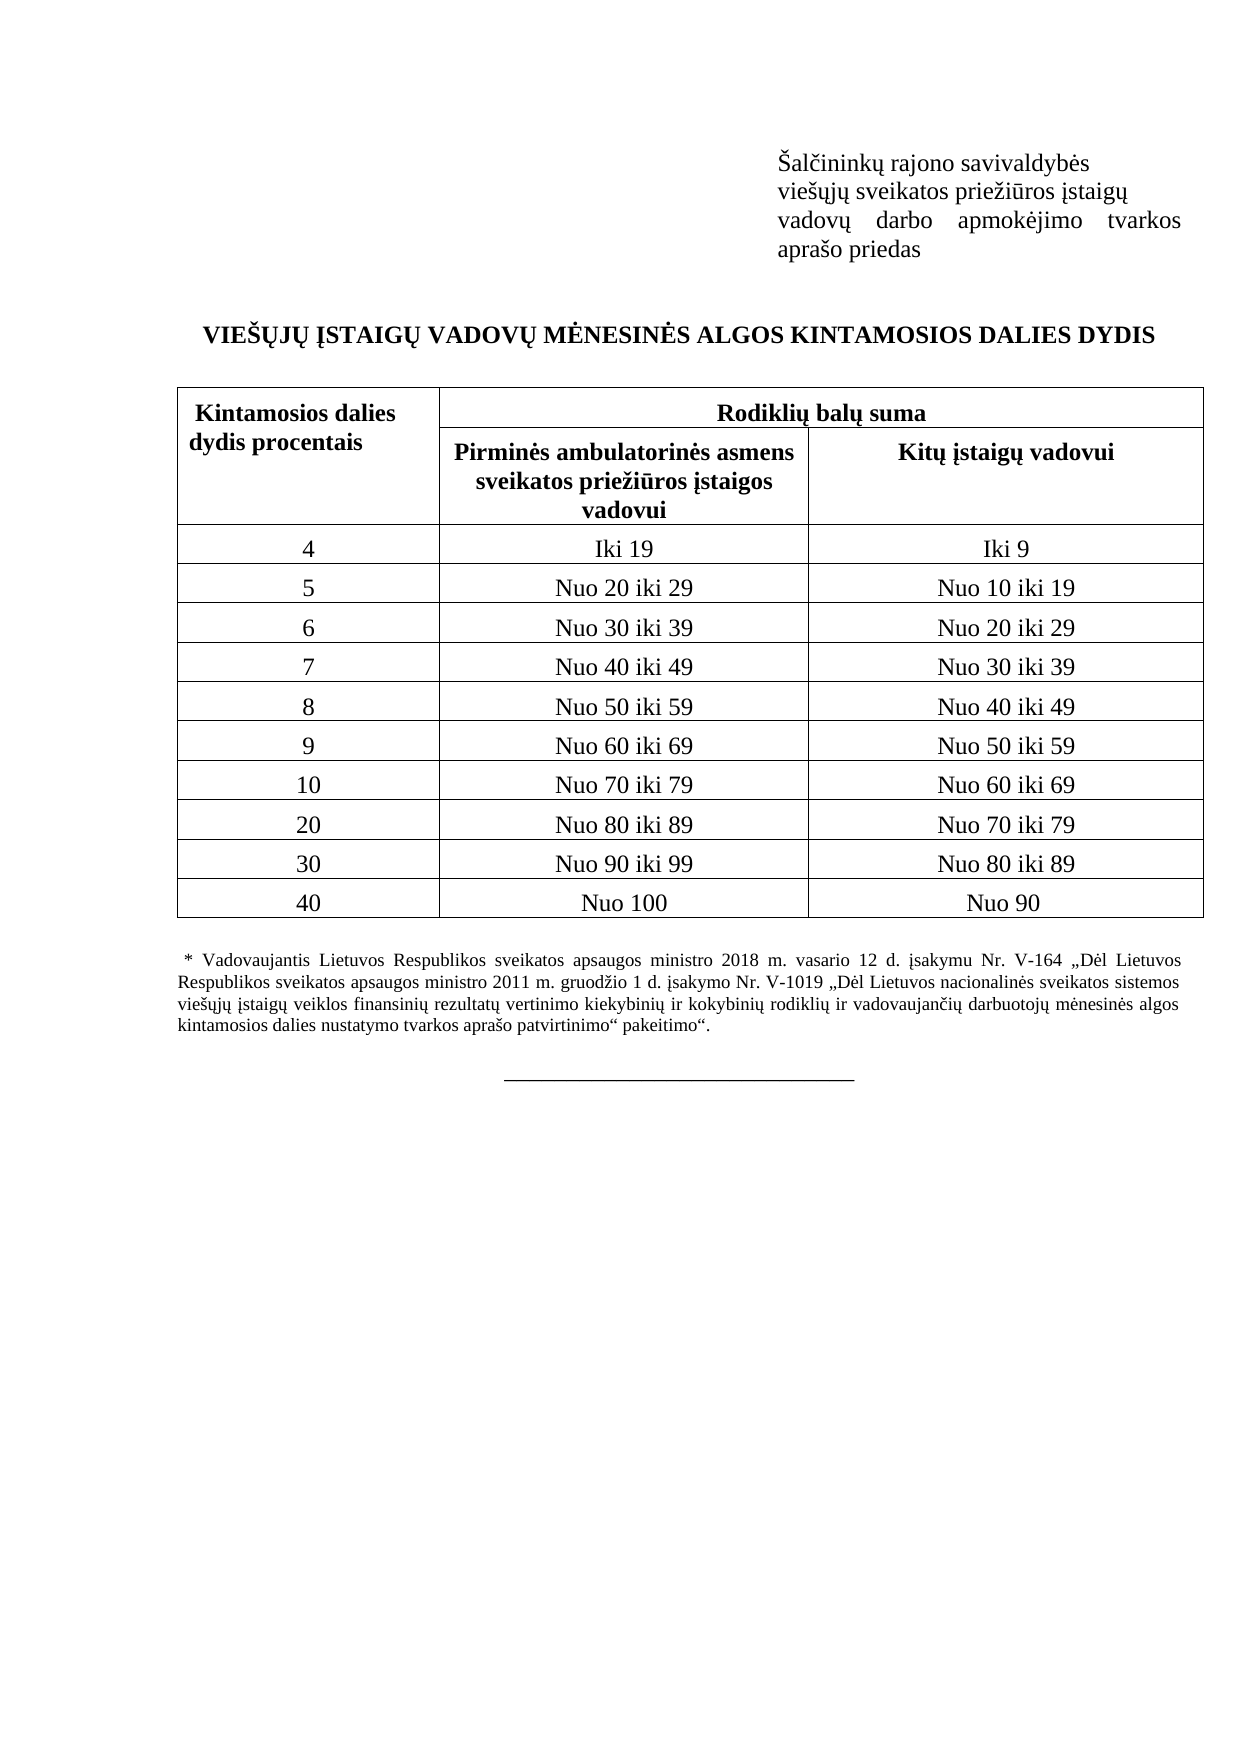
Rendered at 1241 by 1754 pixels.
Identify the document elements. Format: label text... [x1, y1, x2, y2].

table_cell 7 [178, 643, 439, 681]
table_cell Nuo 90 [809, 879, 1203, 917]
table_cell Pirminės ambulatorinės asmens sveikatos priežiūros įstaigos vadovui [440, 428, 808, 523]
text * Vadovaujantis Lietuvos Respublikos sveikatos apsaugos ministro 2018 m. vasario 12 d. įsakymu Nr. V-164 „Dėl Lietuvos Respublikos sveikatos apsaugos ministro 2011 m. gruodžio 1 d. įsakymo Nr. V-1019 „Dėl Lietuvos nacionalinės sveikatos sistemos viešųjų įstaigų veiklos finansinių rezultatų vertinimo kiekybinių ir kokybinių rodiklių ir vadovaujančių darbuotojų mėnesinės algos kintamosios dalies nustatymo tvarkos aprašo patvirtinimo“ pakeitimo“. [177, 949, 1181, 1036]
table_cell 6 [178, 603, 439, 642]
table_cell 10 [178, 761, 439, 799]
text ____________________________ [177, 1055, 1181, 1083]
table_cell Nuo 20 iki 29 [440, 564, 808, 602]
table_cell 40 [178, 879, 439, 917]
table_cell Nuo 90 iki 99 [440, 840, 808, 878]
table_cell Nuo 50 iki 59 [440, 682, 808, 720]
table_cell 4 [178, 525, 439, 563]
table_cell Nuo 70 iki 79 [440, 761, 808, 799]
table_cell 20 [178, 800, 439, 838]
text VIEŠŲJŲ ĮSTAIGŲ VADOVŲ MĖNESINĖS ALGOS KINTAMOSIOS DALIES DYDIS [177, 320, 1181, 349]
table_header Kintamosios dalies dydis procentais [178, 388, 439, 523]
table_cell Nuo 40 iki 49 [809, 682, 1203, 720]
table_cell Nuo 20 iki 29 [809, 603, 1203, 642]
table_cell Nuo 60 iki 69 [440, 721, 808, 760]
table_cell Nuo 40 iki 49 [440, 643, 808, 681]
table_cell 8 [178, 682, 439, 720]
table_cell Nuo 10 iki 19 [809, 564, 1203, 602]
table_cell Kitų įstaigų vadovui [809, 428, 1203, 523]
table_cell Nuo 80 iki 89 [809, 840, 1203, 878]
table_cell Nuo 30 iki 39 [809, 643, 1203, 681]
table_cell 30 [178, 840, 439, 878]
table_header Rodiklių balų suma [440, 388, 1203, 427]
text Šalčininkų rajono savivaldybės [702, 148, 1181, 176]
table_cell 5 [178, 564, 439, 602]
table_cell Nuo 100 [440, 879, 808, 917]
table_cell Iki 19 [440, 525, 808, 563]
table_cell Nuo 60 iki 69 [809, 761, 1203, 799]
table_cell 9 [178, 721, 439, 760]
table_cell Nuo 50 iki 59 [809, 721, 1203, 760]
text viešųjų sveikatos priežiūros įstaigų [702, 176, 1181, 205]
table_cell Iki 9 [809, 525, 1203, 563]
text vadovų darbo apmokėjimo tvarkos aprašo priedas [777, 205, 1181, 263]
table_cell Nuo 70 iki 79 [809, 800, 1203, 838]
table_cell Nuo 30 iki 39 [440, 603, 808, 642]
table_cell Nuo 80 iki 89 [440, 800, 808, 838]
